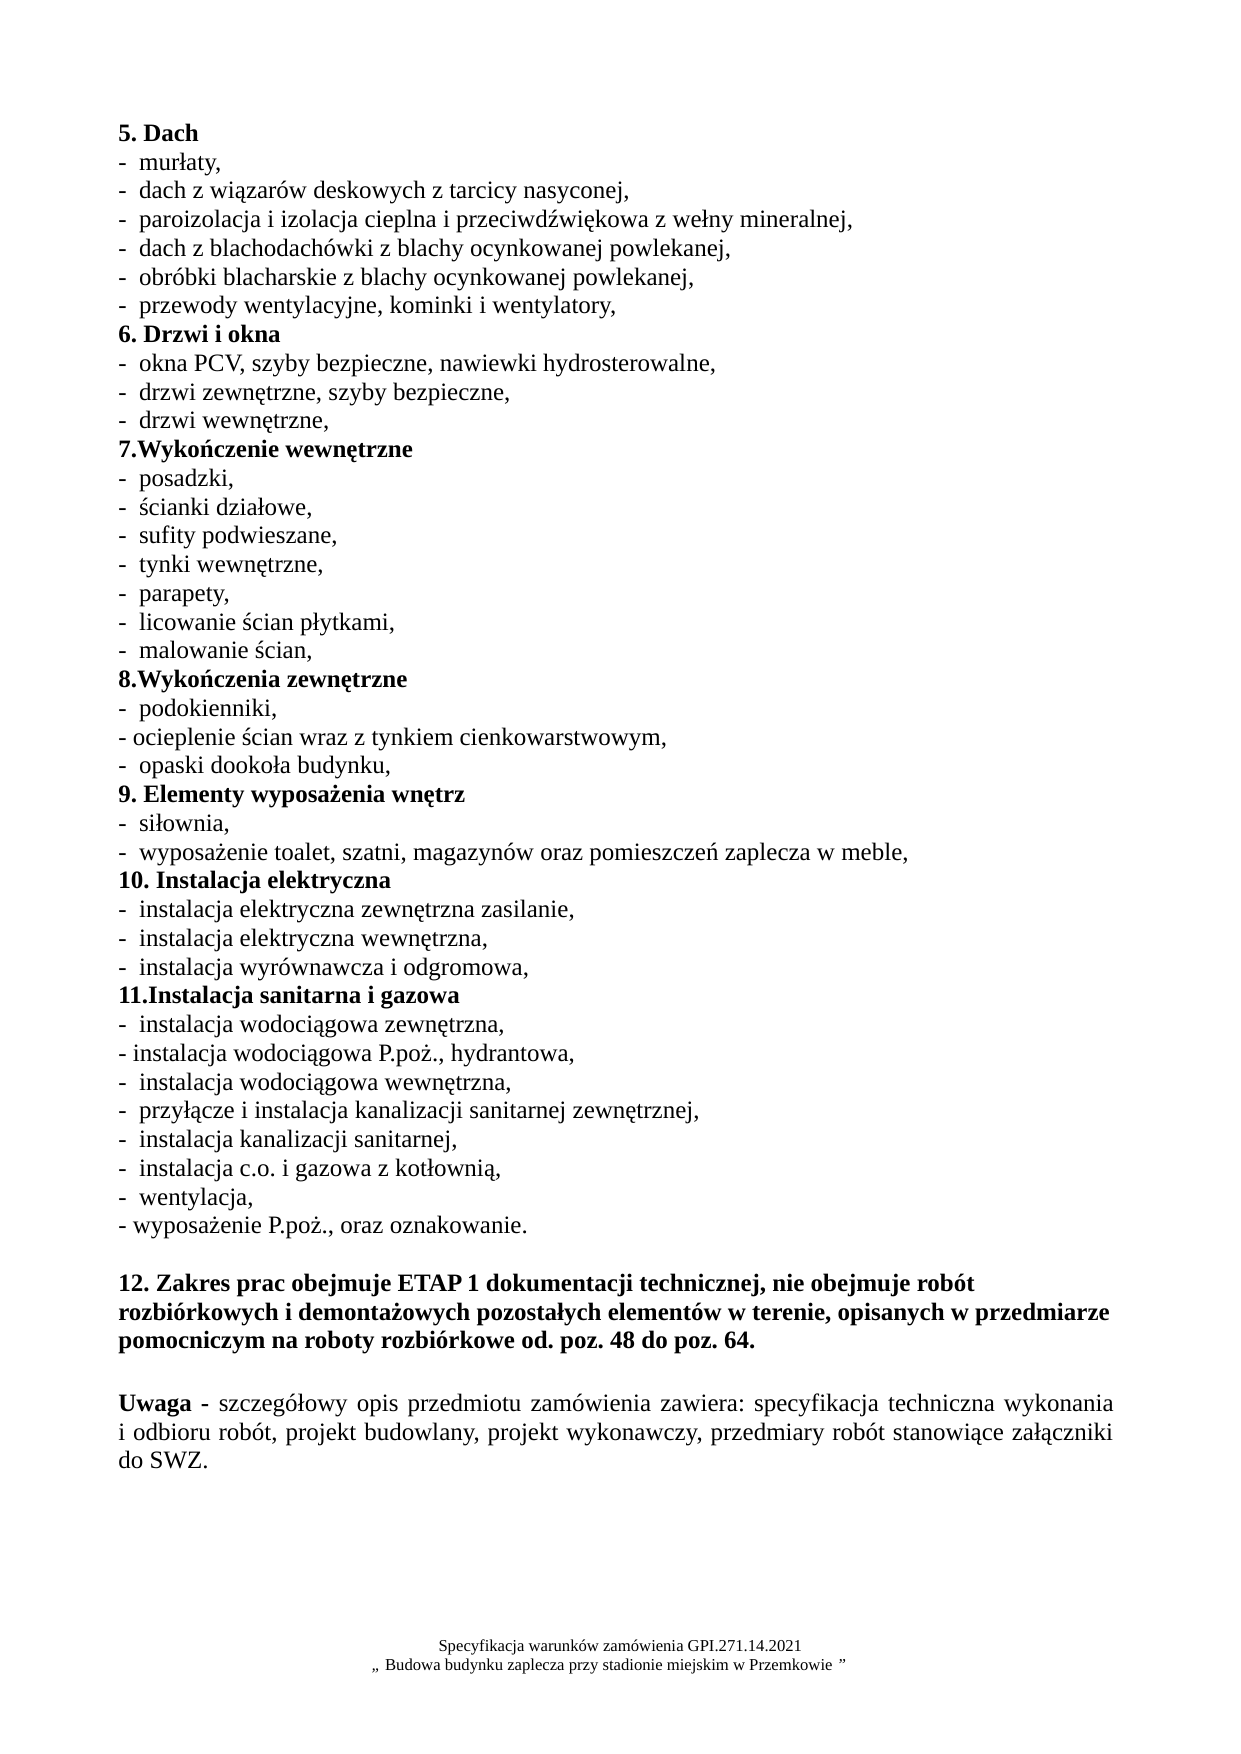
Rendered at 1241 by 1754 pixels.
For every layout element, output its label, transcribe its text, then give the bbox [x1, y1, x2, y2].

text - parapety, [118, 578, 1122, 607]
text - tynki wewnętrzne, [118, 549, 1122, 578]
text - obróbki blacharskie z blachy ocynkowanej powlekanej, [118, 262, 1122, 291]
text - posadzki, [118, 463, 1122, 492]
text - opaski dookoła budynku, [118, 751, 1122, 779]
text - okna PCV, szyby bezpieczne, nawiewki hydrosterowalne, [118, 348, 1122, 377]
text - wentylacja, [118, 1182, 1122, 1211]
text 10. Instalacja elektryczna [118, 866, 1122, 894]
text 8.Wykończenia zewnętrzne [118, 664, 1122, 693]
text - instalacja elektryczna wewnętrzna, [118, 923, 1122, 952]
text - sufity podwieszane, [118, 521, 1122, 549]
text - wyposażenie toalet, szatni, magazynów oraz pomieszczeń zaplecza w meble, [118, 837, 1122, 866]
text - siłownia, [118, 808, 1122, 837]
text - drzwi zewnętrzne, szyby bezpieczne, [118, 377, 1122, 406]
text - instalacja wyrównawcza i odgromowa, [118, 952, 1122, 981]
text 6. Drzwi i okna [118, 319, 1122, 348]
text 11.Instalacja sanitarna i gazowa [118, 981, 1122, 1009]
text - instalacja kanalizacji sanitarnej, [118, 1124, 1122, 1153]
text 5. Dach [118, 118, 1122, 147]
text - dach z wiązarów deskowych z tarcicy nasyconej, [118, 176, 1122, 204]
text - drzwi wewnętrzne, [118, 406, 1122, 434]
text - dach z blachodachówki z blachy ocynkowanej powlekanej, [118, 233, 1122, 262]
text - instalacja c.o. i gazowa z kotłownią, [118, 1153, 1122, 1182]
text - ścianki działowe, [118, 492, 1122, 521]
text Uwaga - szczegółowy opis przedmiotu zamówienia zawiera: specyfikacja techniczna wykonania i odbioru robót, projekt budowlany, projekt wykonawczy, przedmiary robót stanowiące załączniki do SWZ. [118, 1388, 1114, 1474]
text - wyposażenie P.poż., oraz oznakowanie. [118, 1211, 1122, 1239]
text 9. Elementy wyposażenia wnętrz [118, 779, 1122, 808]
text - instalacja elektryczna zewnętrzna zasilanie, [118, 894, 1122, 923]
text - malowanie ścian, [118, 636, 1122, 664]
text - instalacja wodociągowa zewnętrzna, [118, 1009, 1122, 1038]
text 7.Wykończenie wewnętrzne [118, 434, 1122, 463]
text - przyłącze i instalacja kanalizacji sanitarnej zewnętrznej, [118, 1096, 1122, 1124]
text - licowanie ścian płytkami, [118, 607, 1122, 636]
text - podokienniki, [118, 693, 1122, 722]
text - instalacja wodociągowa P.poż., hydrantowa, [118, 1038, 1122, 1067]
text - murłaty, [118, 147, 1122, 176]
text - paroizolacja i izolacja cieplna i przeciwdźwiękowa z wełny mineralnej, [118, 204, 1122, 233]
text - instalacja wodociągowa wewnętrzna, [118, 1067, 1122, 1096]
text - przewody wentylacyjne, kominki i wentylatory, [118, 291, 1122, 319]
text - ocieplenie ścian wraz z tynkiem cienkowarstwowym, [118, 722, 1122, 751]
text 12. Zakres prac obejmuje ETAP 1 dokumentacji technicznej, nie obejmuje robót rozbiórkowych i demontażowych pozostałych elementów w terenie, opisanych w przedmiarze pomocniczym na roboty rozbiórkowe od. poz. 48 do poz. 64. [118, 1268, 1122, 1354]
